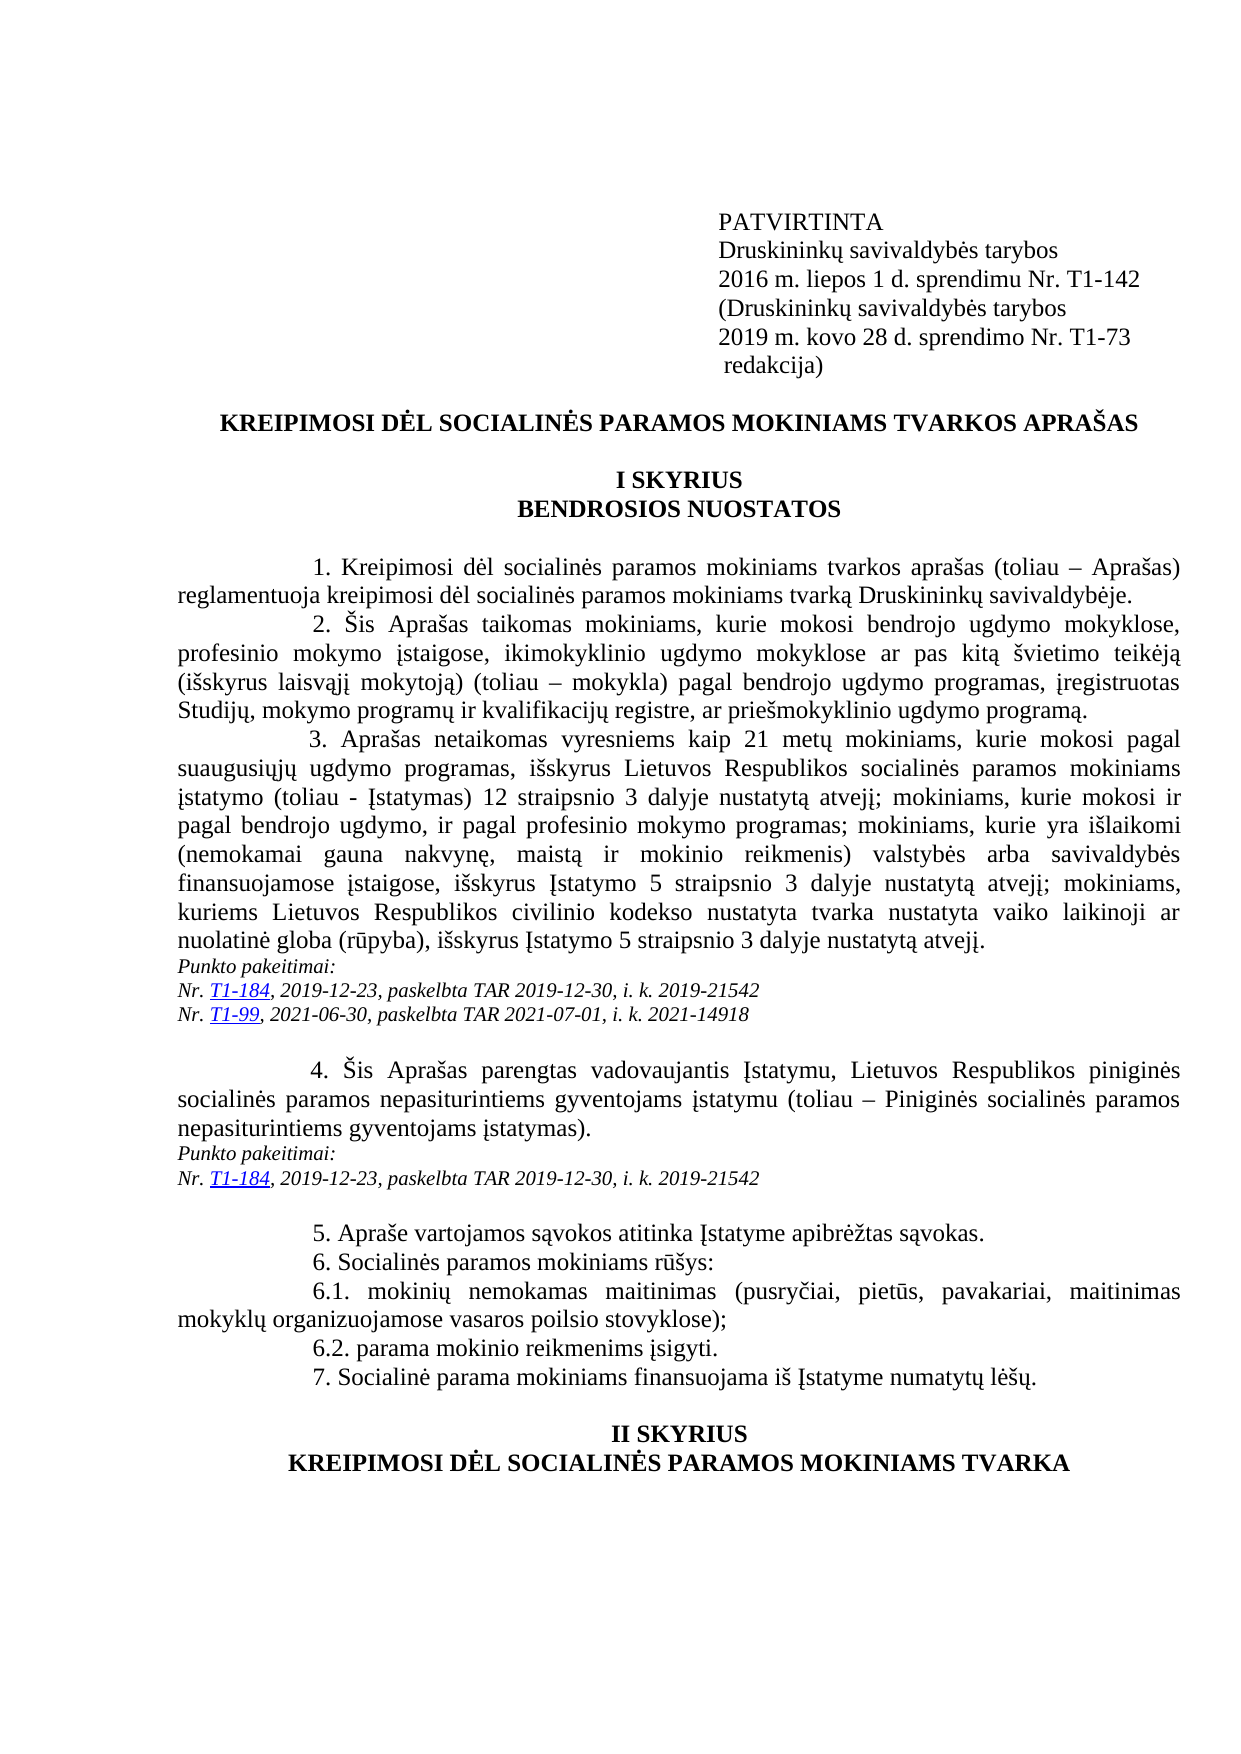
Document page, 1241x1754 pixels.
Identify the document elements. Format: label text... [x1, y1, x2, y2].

text 3. Aprašas netaikomas vyresniems kaip 21 metų mokiniams, kurie mokosi pagal suaugusiųjų ugdymo programas, išskyrus Lietuvos Respublikos socialinės paramos mokiniams įstatymo (toliau - Įstatymas) 12 straipsnio 3 dalyje nustatytą atvejį; mokiniams, kurie mokosi ir pagal bendrojo ugdymo, ir pagal profesinio mokymo programas; mokiniams, kurie yra išlaikomi (nemokamai gauna nakvynę, maistą ir mokinio reikmenis) valstybės arba savivaldybės finansuojamose įstaigose, išskyrus Įstatymo 5 straipsnio 3 dalyje nustatytą atvejį; mokiniams, kuriems Lietuvos Respublikos civilinio kodekso nustatyta tvarka nustatyta vaiko laikinoji ar nuolatinė globa (rūpyba), išskyrus Įstatymo 5 straipsnio 3 dalyje nustatytą atvejį. [177, 724, 1181, 954]
text Punkto pakeitimai: [177, 1141, 1181, 1165]
text Druskininkų savivaldybės tarybos [583, 235, 1181, 264]
text I SKYRIUS [177, 465, 1181, 494]
text Nr. T1-184, 2019-12-23, paskelbta TAR 2019-12-30, i. k. 2019-21542 [177, 1165, 1181, 1189]
text II SKYRIUS [177, 1419, 1181, 1448]
text 6.2. parama mokinio reikmenims įsigyti. [177, 1333, 1181, 1362]
text 2019 m. kovo 28 d. sprendimo Nr. T1-73 redakcija) [718, 322, 1181, 379]
text KREIPIMOSI DĖL SOCIALINĖS PARAMOS MOKINIAMS TVARKA [177, 1448, 1181, 1477]
text PATVIRTINTA [718, 207, 1181, 235]
text BENDROSIOS NUOSTATOS [177, 494, 1181, 523]
text Punkto pakeitimai: [177, 954, 1181, 978]
text 2016 m. liepos 1 d. sprendimu Nr. T1-142 [583, 264, 1181, 293]
text 4. Šis Aprašas parengtas vadovaujantis Įstatymu, Lietuvos Respublikos piniginės socialinės paramos nepasiturintiems gyventojams įstatymu (toliau – Piniginės socialinės paramos nepasiturintiems gyventojams įstatymas). [177, 1055, 1181, 1141]
text 6.1. mokinių nemokamas maitinimas (pusryčiai, pietūs, pavakariai, maitinimas mokyklų organizuojamose vasaros poilsio stovyklose); [177, 1276, 1181, 1333]
text (Druskininkų savivaldybės tarybos [583, 293, 1181, 322]
text KREIPIMOSI DĖL SOCIALINĖS PARAMOS MOKINIAMS TVARKOS APRAŠAS [177, 408, 1181, 437]
text 7. Socialinė parama mokiniams finansuojama iš Įstatyme numatytų lėšų. [177, 1362, 1181, 1391]
text 2. Šis Aprašas taikomas mokiniams, kurie mokosi bendrojo ugdymo mokyklose, profesinio mokymo įstaigose, ikimokyklinio ugdymo mokyklose ar pas kitą švietimo teikėją (išskyrus laisvąjį mokytoją) (toliau – mokykla) pagal bendrojo ugdymo programas, įregistruotas Studijų, mokymo programų ir kvalifikacijų registre, ar priešmokyklinio ugdymo programą. [177, 609, 1181, 724]
text Nr. T1-99, 2021-06-30, paskelbta TAR 2021-07-01, i. k. 2021-14918 [177, 1002, 1181, 1026]
text 5. Apraše vartojamos sąvokos atitinka Įstatyme apibrėžtas sąvokas. [177, 1218, 1181, 1247]
text 1. Kreipimosi dėl socialinės paramos mokiniams tvarkos aprašas (toliau – Aprašas) reglamentuoja kreipimosi dėl socialinės paramos mokiniams tvarką Druskininkų savivaldybėje. [177, 552, 1181, 609]
text 6. Socialinės paramos mokiniams rūšys: [177, 1247, 1181, 1276]
text Nr. T1-184, 2019-12-23, paskelbta TAR 2019-12-30, i. k. 2019-21542 [177, 978, 1181, 1002]
